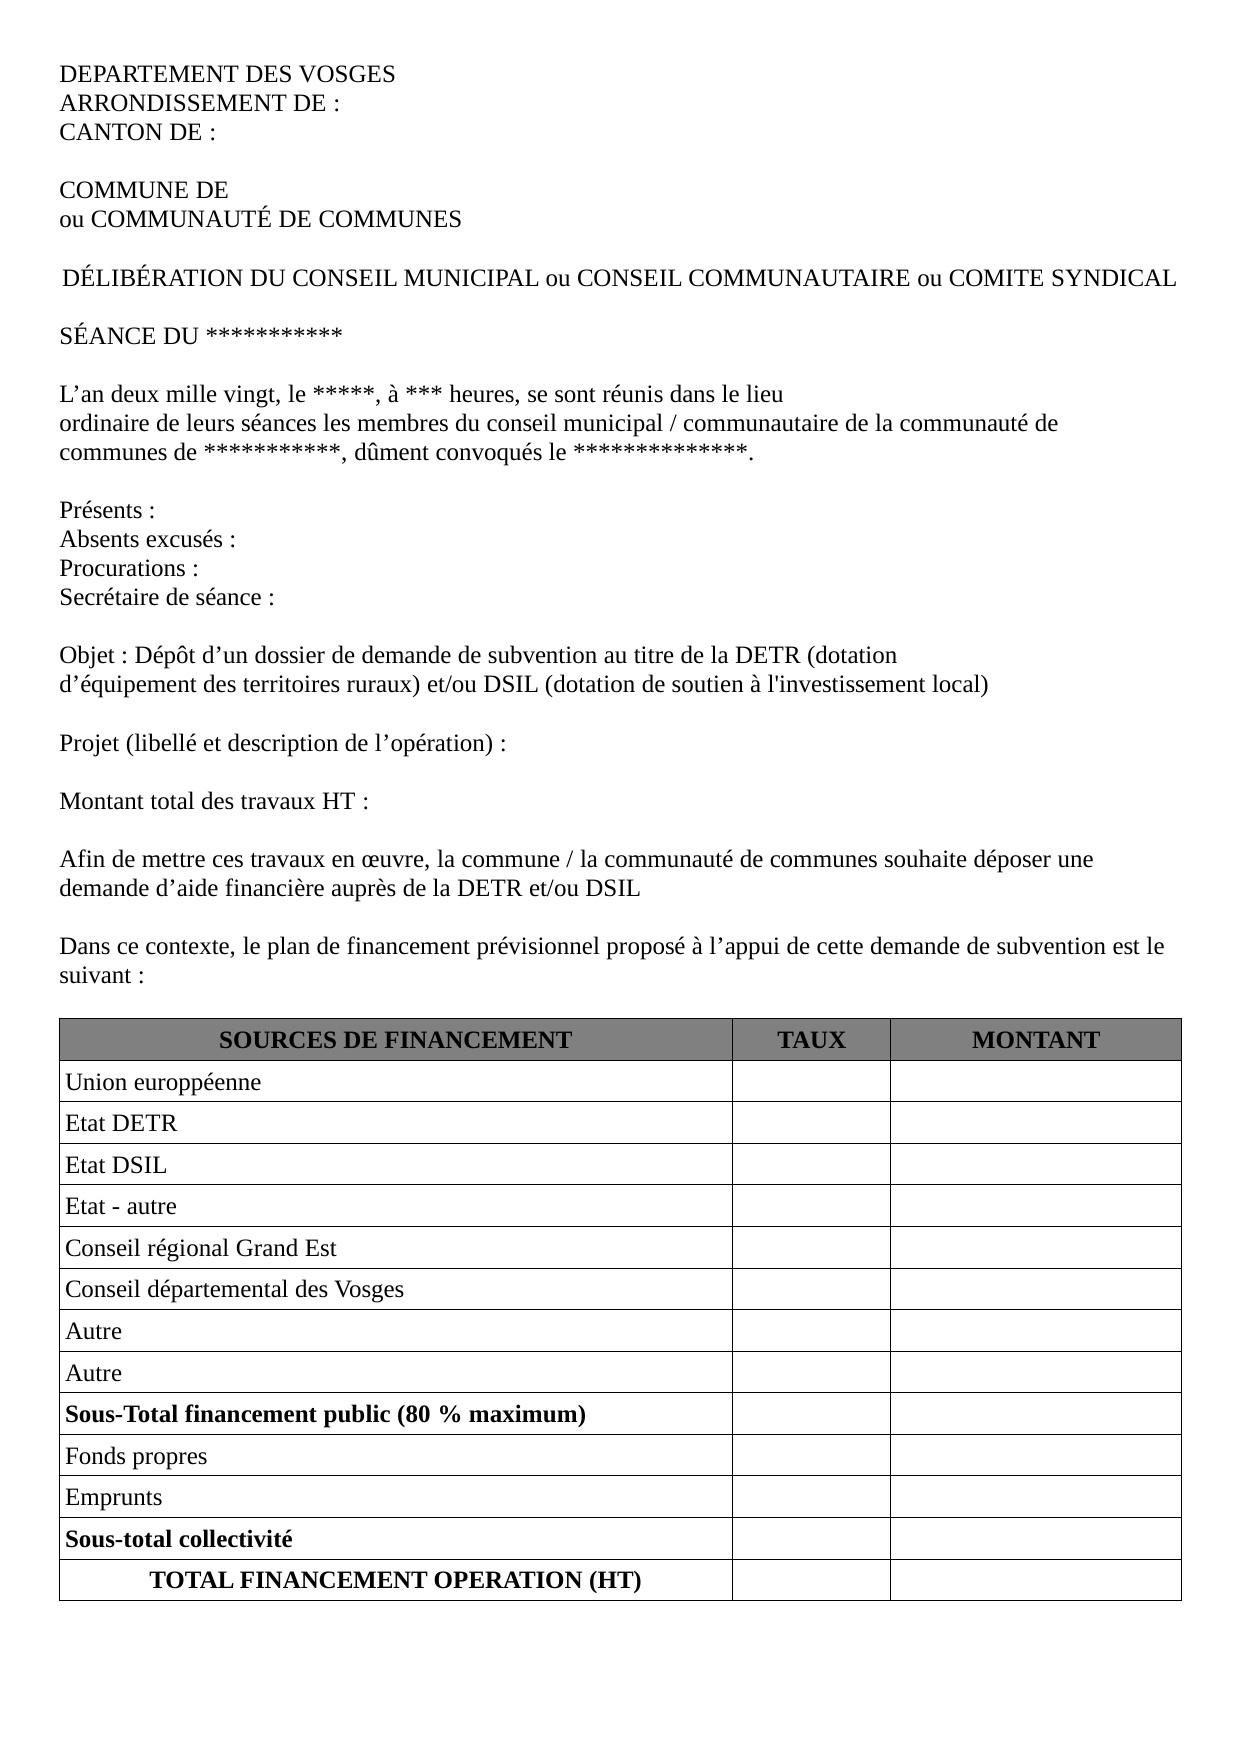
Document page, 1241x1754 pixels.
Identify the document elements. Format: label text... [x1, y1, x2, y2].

table_cell [733, 1102, 890, 1143]
table_cell [891, 1144, 1181, 1184]
table_cell [733, 1227, 890, 1267]
table_cell [733, 1435, 890, 1475]
table_cell [733, 1185, 890, 1226]
table_cell [891, 1061, 1181, 1101]
table_cell Autre [60, 1352, 732, 1392]
table_cell TOTAL FINANCEMENT OPERATION (HT) [60, 1560, 732, 1600]
table_cell Autre [60, 1310, 732, 1351]
text Secrétaire de séance : [59, 582, 1181, 611]
table_cell Etat DSIL [60, 1144, 732, 1184]
table_cell [891, 1435, 1181, 1475]
table_cell [891, 1310, 1181, 1351]
table_cell [891, 1102, 1181, 1143]
text Procurations : [59, 553, 1181, 582]
text Afin de mettre ces travaux en œuvre, la commune / la communauté de communes souhaite déposer une demande d’aide financière auprès de la DETR et/ou DSIL [59, 844, 1181, 902]
table_cell Sous-total collectivité [60, 1518, 732, 1558]
text DEPARTEMENT DES VOSGES [59, 59, 1181, 88]
table_cell [891, 1560, 1181, 1600]
text DÉLIBÉRATION DU CONSEIL MUNICIPAL ou CONSEIL COMMUNAUTAIRE ou COMITE SYNDICAL [59, 262, 1181, 292]
table_cell [733, 1061, 890, 1101]
table_header MONTANT [891, 1019, 1181, 1060]
table_header SOURCES DE FINANCEMENT [60, 1019, 732, 1060]
table_cell Etat - autre [60, 1185, 732, 1226]
table_cell [733, 1560, 890, 1600]
text d’équipement des territoires ruraux) et/ou DSIL (dotation de soutien à l'investissement local) [59, 669, 1181, 698]
table_cell Fonds propres [60, 1435, 732, 1475]
table_cell Union europpéenne [60, 1061, 732, 1101]
table_cell Conseil régional Grand Est [60, 1227, 732, 1267]
table_header TAUX [733, 1019, 890, 1060]
table_cell [891, 1185, 1181, 1226]
table_cell [891, 1352, 1181, 1392]
table_cell Conseil départemental des Vosges [60, 1269, 732, 1309]
table_cell [733, 1310, 890, 1351]
text communes de ***********, dûment convoqués le **************. [59, 437, 1181, 466]
table_cell [891, 1476, 1181, 1517]
text Dans ce contexte, le plan de financement prévisionnel proposé à l’appui de cette demande de subvention est le suivant : [59, 931, 1181, 989]
table_cell Sous-Total financement public (80 % maximum) [60, 1393, 732, 1434]
table_cell [891, 1518, 1181, 1558]
text Objet : Dépôt d’un dossier de demande de subvention au titre de la DETR (dotation [59, 640, 1181, 669]
text COMMUNE DE [59, 175, 1181, 204]
table_cell Emprunts [60, 1476, 732, 1517]
table_cell [733, 1393, 890, 1434]
text Montant total des travaux HT : [59, 786, 1181, 815]
table_cell [891, 1269, 1181, 1309]
text Présents : [59, 495, 1181, 524]
text SÉANCE DU *********** [59, 321, 1181, 350]
text L’an deux mille vingt, le *****, à *** heures, se sont réunis dans le lieu [59, 379, 1181, 408]
text ordinaire de leurs séances les membres du conseil municipal / communautaire de la communauté de [59, 408, 1181, 437]
text CANTON DE : [59, 117, 1181, 146]
table_cell [891, 1227, 1181, 1267]
table_cell [891, 1393, 1181, 1434]
text ou COMMUNAUTÉ DE COMMUNES [59, 204, 1181, 233]
text Absents excusés : [59, 524, 1181, 553]
text ARRONDISSEMENT DE : [59, 88, 1181, 117]
table_cell Etat DETR [60, 1102, 732, 1143]
table_cell [733, 1269, 890, 1309]
table_cell [733, 1352, 890, 1392]
text Projet (libellé et description de l’opération) : [59, 727, 1181, 757]
table_cell [733, 1476, 890, 1517]
table_cell [733, 1518, 890, 1558]
table_cell [733, 1144, 890, 1184]
